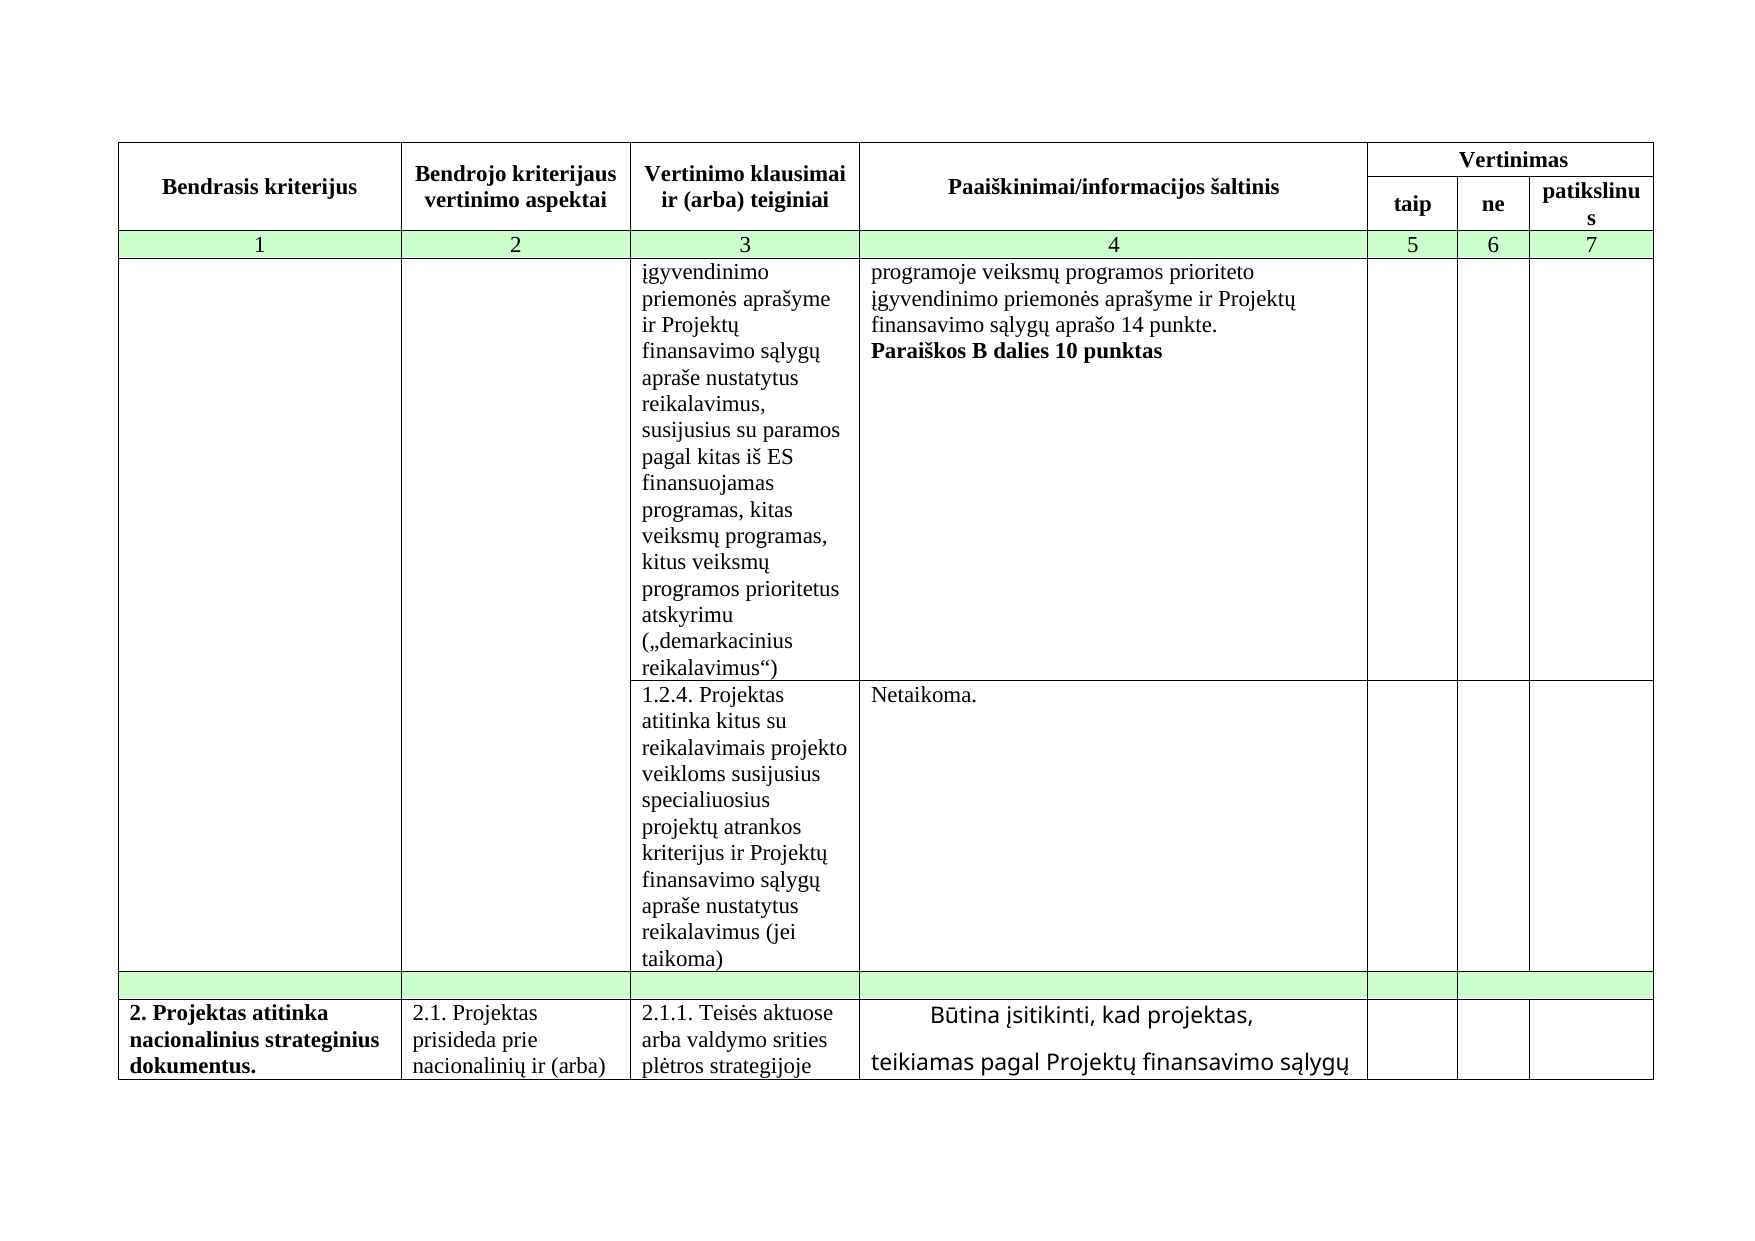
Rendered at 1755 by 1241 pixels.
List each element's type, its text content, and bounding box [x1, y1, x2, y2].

table_cell 6 [1458, 231, 1529, 257]
table_cell [1368, 972, 1457, 998]
table_cell [402, 259, 630, 971]
table_cell programoje veiksmų programos prioriteto įgyvendinimo priemonės aprašyme ir Projektų finansavimo sąlygų aprašo 14 punkte. Paraiškos B dalies 10 punktas [860, 259, 1367, 680]
table_cell [119, 972, 401, 998]
table_cell [1458, 1000, 1529, 1078]
table_cell patikslinus [1530, 177, 1653, 230]
table_cell ne [1458, 177, 1529, 230]
table_cell 4 [860, 231, 1367, 257]
table_cell 2 [402, 231, 630, 257]
table_cell [1368, 1000, 1457, 1078]
table_cell [1368, 259, 1457, 680]
table_cell [1530, 1000, 1653, 1078]
table_cell [1530, 259, 1653, 680]
table_cell įgyvendinimo priemonės aprašyme ir Projektų finansavimo sąlygų apraše nustatytus reikalavimus, susijusius su paramos pagal kitas iš ES finansuojamas programas, kitas veiksmų programas, kitus veiksmų programos prioritetus atskyrimu („demarkacinius reikalavimus“) [631, 259, 859, 680]
table_header Paaiškinimai/informacijos šaltinis [860, 143, 1367, 230]
table_cell [1458, 259, 1529, 680]
table_cell [119, 259, 401, 971]
table_header Bendrasis kriterijus [119, 143, 401, 230]
table_cell [1458, 972, 1653, 998]
table_header Vertinimo klausimai ir (arba) teiginiai [631, 143, 859, 230]
table_cell 2.1. Projektas prisideda prie nacionalinių ir (arba) [402, 1000, 630, 1078]
table_cell 1 [119, 231, 401, 257]
table_cell [402, 972, 630, 998]
table_cell [1530, 681, 1653, 971]
table_header Bendrojo kriterijaus vertinimo aspektai [402, 143, 630, 230]
table_cell [1458, 681, 1529, 971]
table_cell taip [1368, 177, 1457, 230]
table_cell 5 [1368, 231, 1457, 257]
table_cell [860, 972, 1367, 998]
table_cell 2. Projektas atitinka nacionalinius strateginius dokumentus. [119, 1000, 401, 1078]
table_cell [1368, 681, 1457, 971]
table_cell 1.2.4. Projektas atitinka kitus su reikalavimais projekto veikloms susijusius specialiuosius projektų atrankos kriterijus ir Projektų finansavimo sąlygų apraše nustatytus reikalavimus (jei taikoma) [631, 681, 859, 971]
table_header Vertinimas [1368, 143, 1653, 176]
table_cell 2.1.1. Teisės aktuose arba valdymo srities plėtros strategijoje [631, 1000, 859, 1078]
table_cell [631, 972, 859, 998]
table_cell Netaikoma. [860, 681, 1367, 971]
table_cell Būtina įsitikinti, kad projektas, teikiamas pagal Projektų finansavimo sąlygų [860, 1000, 1367, 1078]
table_cell 3 [631, 231, 859, 257]
table_cell 7 [1530, 231, 1653, 257]
